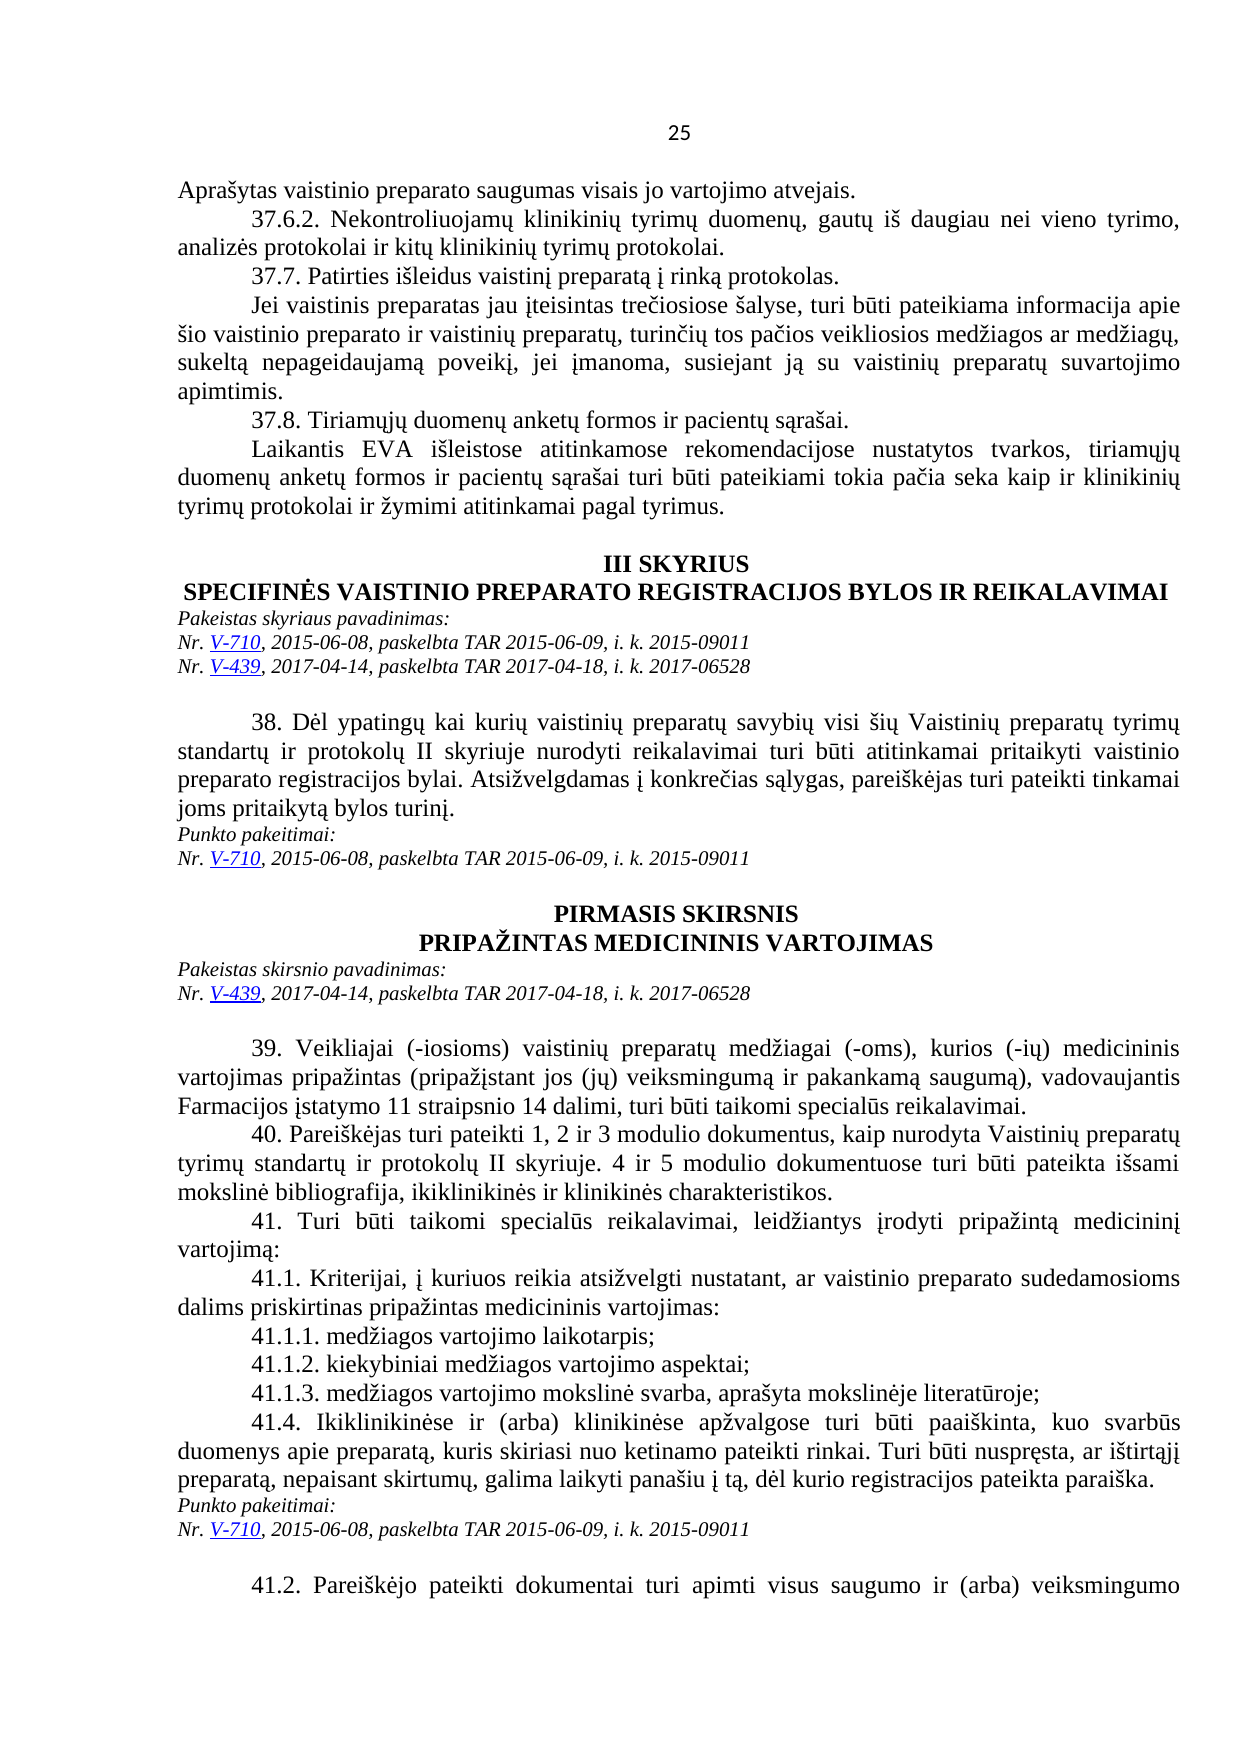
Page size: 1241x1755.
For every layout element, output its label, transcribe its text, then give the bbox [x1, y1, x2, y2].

text 40. Pareiškėjas turi pateikti 1, 2 ir 3 modulio dokumentus, kaip nurodyta Vaistinių preparatų tyrimų standartų ir protokolų II skyriuje. 4 ir 5 modulio dokumentuose turi būti pateikta išsami mokslinė bibliografija, ikiklinikinės ir klinikinės charakteristikos. [177, 1119, 1181, 1206]
text 37.6.2. Nekontroliuojamų klinikinių tyrimų duomenų, gautų iš daugiau nei vieno tyrimo, analizės protokolai ir kitų klinikinių tyrimų protokolai. [177, 204, 1181, 261]
text Aprašytas vaistinio preparato saugumas visais jo vartojimo atvejais. [177, 175, 1181, 204]
text Nr. V-710, 2015-06-08, paskelbta TAR 2015-06-09, i. k. 2015-09011 [177, 846, 1181, 870]
text Nr. V-710, 2015-06-08, paskelbta TAR 2015-06-09, i. k. 2015-09011 [177, 630, 1181, 654]
text 41.2. Pareiškėjo pateikti dokumentai turi apimti visus saugumo ir (arba) veiksmingumo [177, 1570, 1181, 1599]
text 41.1. Kriterijai, į kuriuos reikia atsižvelgti nustatant, ar vaistinio preparato sudedamosioms dalims priskirtinas pripažintas medicininis vartojimas: [177, 1263, 1181, 1321]
text 37.7. Patirties išleidus vaistinį preparatą į rinką protokolas. [177, 261, 1181, 290]
text 41.1.3. medžiagos vartojimo mokslinė svarba, aprašyta mokslinėje literatūroje; [177, 1378, 1181, 1407]
text Pakeistas skirsnio pavadinimas: [177, 956, 1181, 981]
text 38. Dėl ypatingų kai kurių vaistinių preparatų savybių visi šių Vaistinių preparatų tyrimų standartų ir protokolų II skyriuje nurodyti reikalavimai turi būti atitinkamai pritaikyti vaistinio preparato registracijos bylai. Atsižvelgdamas į konkrečias sąlygas, pareiškėjas turi pateikti tinkamai joms pritaikytą bylos turinį. [177, 707, 1181, 822]
text PIRMASIS SKIRSNIS PRIPAŽINTAS MEDICININIS VARTOJIMAS [177, 899, 1181, 956]
text 37.8. Tiriamųjų duomenų anketų formos ir pacientų sąrašai. [177, 405, 1181, 434]
text 41.4. Ikiklinikinėse ir (arba) klinikinėse apžvalgose turi būti paaiškinta, kuo svarbūs duomenys apie preparatą, kuris skiriasi nuo ketinamo pateikti rinkai. Turi būti nuspręsta, ar ištirtąjį preparatą, nepaisant skirtumų, galima laikyti panašiu į tą, dėl kurio registracijos pateikta paraiška. [177, 1407, 1181, 1493]
text Nr. V-439, 2017-04-14, paskelbta TAR 2017-04-18, i. k. 2017-06528 [177, 654, 1181, 678]
text Jei vaistinis preparatas jau įteisintas trečiosiose šalyse, turi būti pateikiama informacija apie šio vaistinio preparato ir vaistinių preparatų, turinčių tos pačios veikliosios medžiagos ar medžiagų, sukeltą nepageidaujamą poveikį, jei įmanoma, susiejant ją su vaistinių preparatų suvartojimo apimtimis. [177, 290, 1181, 405]
text 39. Veikliajai (-iosioms) vaistinių preparatų medžiagai (-oms), kurios (-ių) medicininis vartojimas pripažintas (pripažįstant jos (jų) veiksmingumą ir pakankamą saugumą), vadovaujantis Farmacijos įstatymo 11 straipsnio 14 dalimi, turi būti taikomi specialūs reikalavimai. [177, 1033, 1181, 1119]
text Laikantis EVA išleistose atitinkamose rekomendacijose nustatytos tvarkos, tiriamųjų duomenų anketų formos ir pacientų sąrašai turi būti pateikiami tokia pačia seka kaip ir klinikinių tyrimų protokolai ir žymimi atitinkamai pagal tyrimus. [177, 434, 1181, 520]
text Punkto pakeitimai: [177, 1493, 1181, 1517]
text Punkto pakeitimai: [177, 822, 1181, 846]
text Nr. V-710, 2015-06-08, paskelbta TAR 2015-06-09, i. k. 2015-09011 [177, 1517, 1181, 1541]
text Pakeistas skyriaus pavadinimas: [177, 606, 1181, 630]
text III SKYRIUS SPECIFINĖS VAISTINIO PREPARATO REGISTRACIJOS BYLOS IR REIKALAVIMAI [177, 549, 1181, 606]
text Nr. V-439, 2017-04-14, paskelbta TAR 2017-04-18, i. k. 2017-06528 [177, 981, 1181, 1004]
text 41.1.1. medžiagos vartojimo laikotarpis; [177, 1321, 1181, 1349]
text 41. Turi būti taikomi specialūs reikalavimai, leidžiantys įrodyti pripažintą medicininį vartojimą: [177, 1206, 1181, 1263]
text 41.1.2. kiekybiniai medžiagos vartojimo aspektai; [177, 1349, 1181, 1378]
